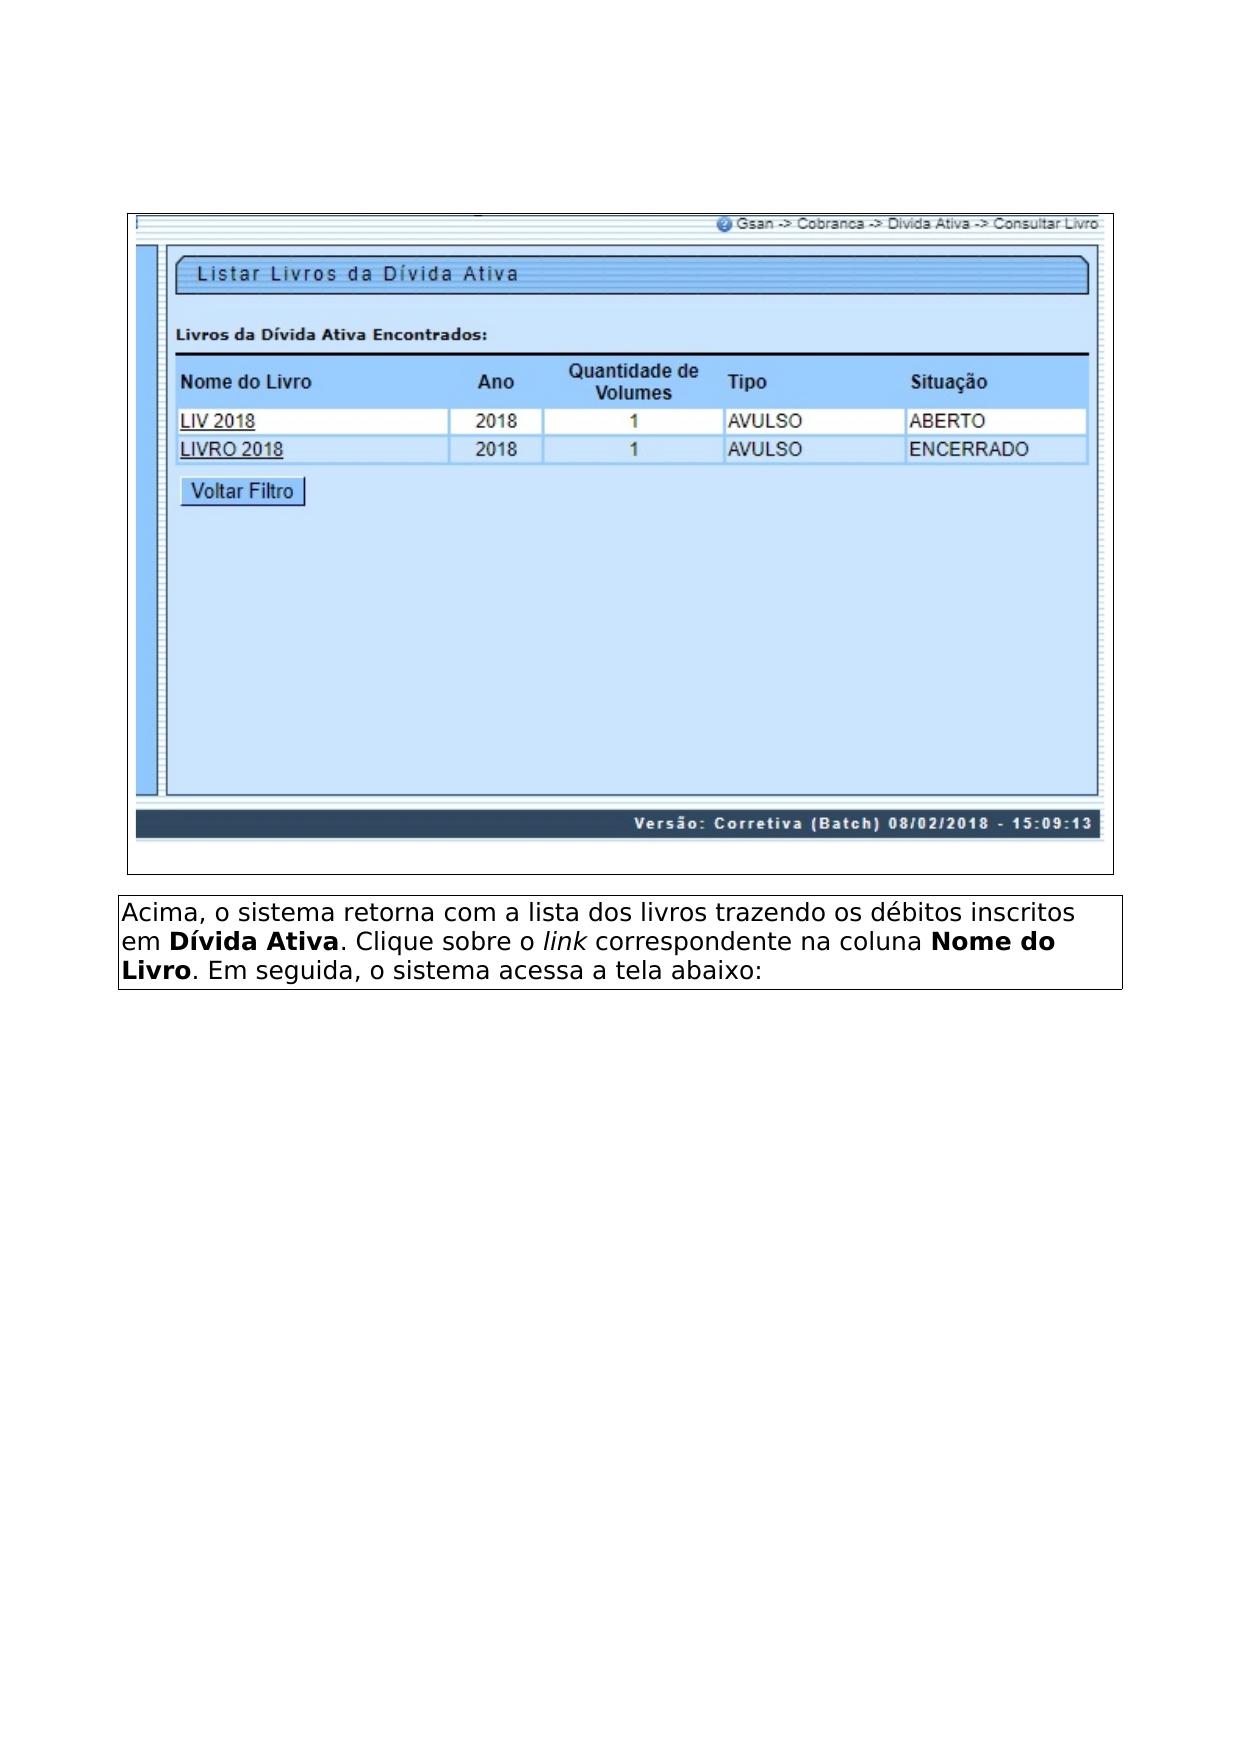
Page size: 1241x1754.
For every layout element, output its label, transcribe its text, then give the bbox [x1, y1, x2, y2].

table_header [128, 214, 1113, 874]
picture [135, 215, 1105, 843]
table_header Acima, o sistema retorna com a lista dos livros trazendo os débitos inscritos em Dívida Ativa. Clique sobre o link correspondente na coluna Nome do Livro. Em seguida, o sistema acessa a tela abaixo: [119, 896, 1122, 988]
